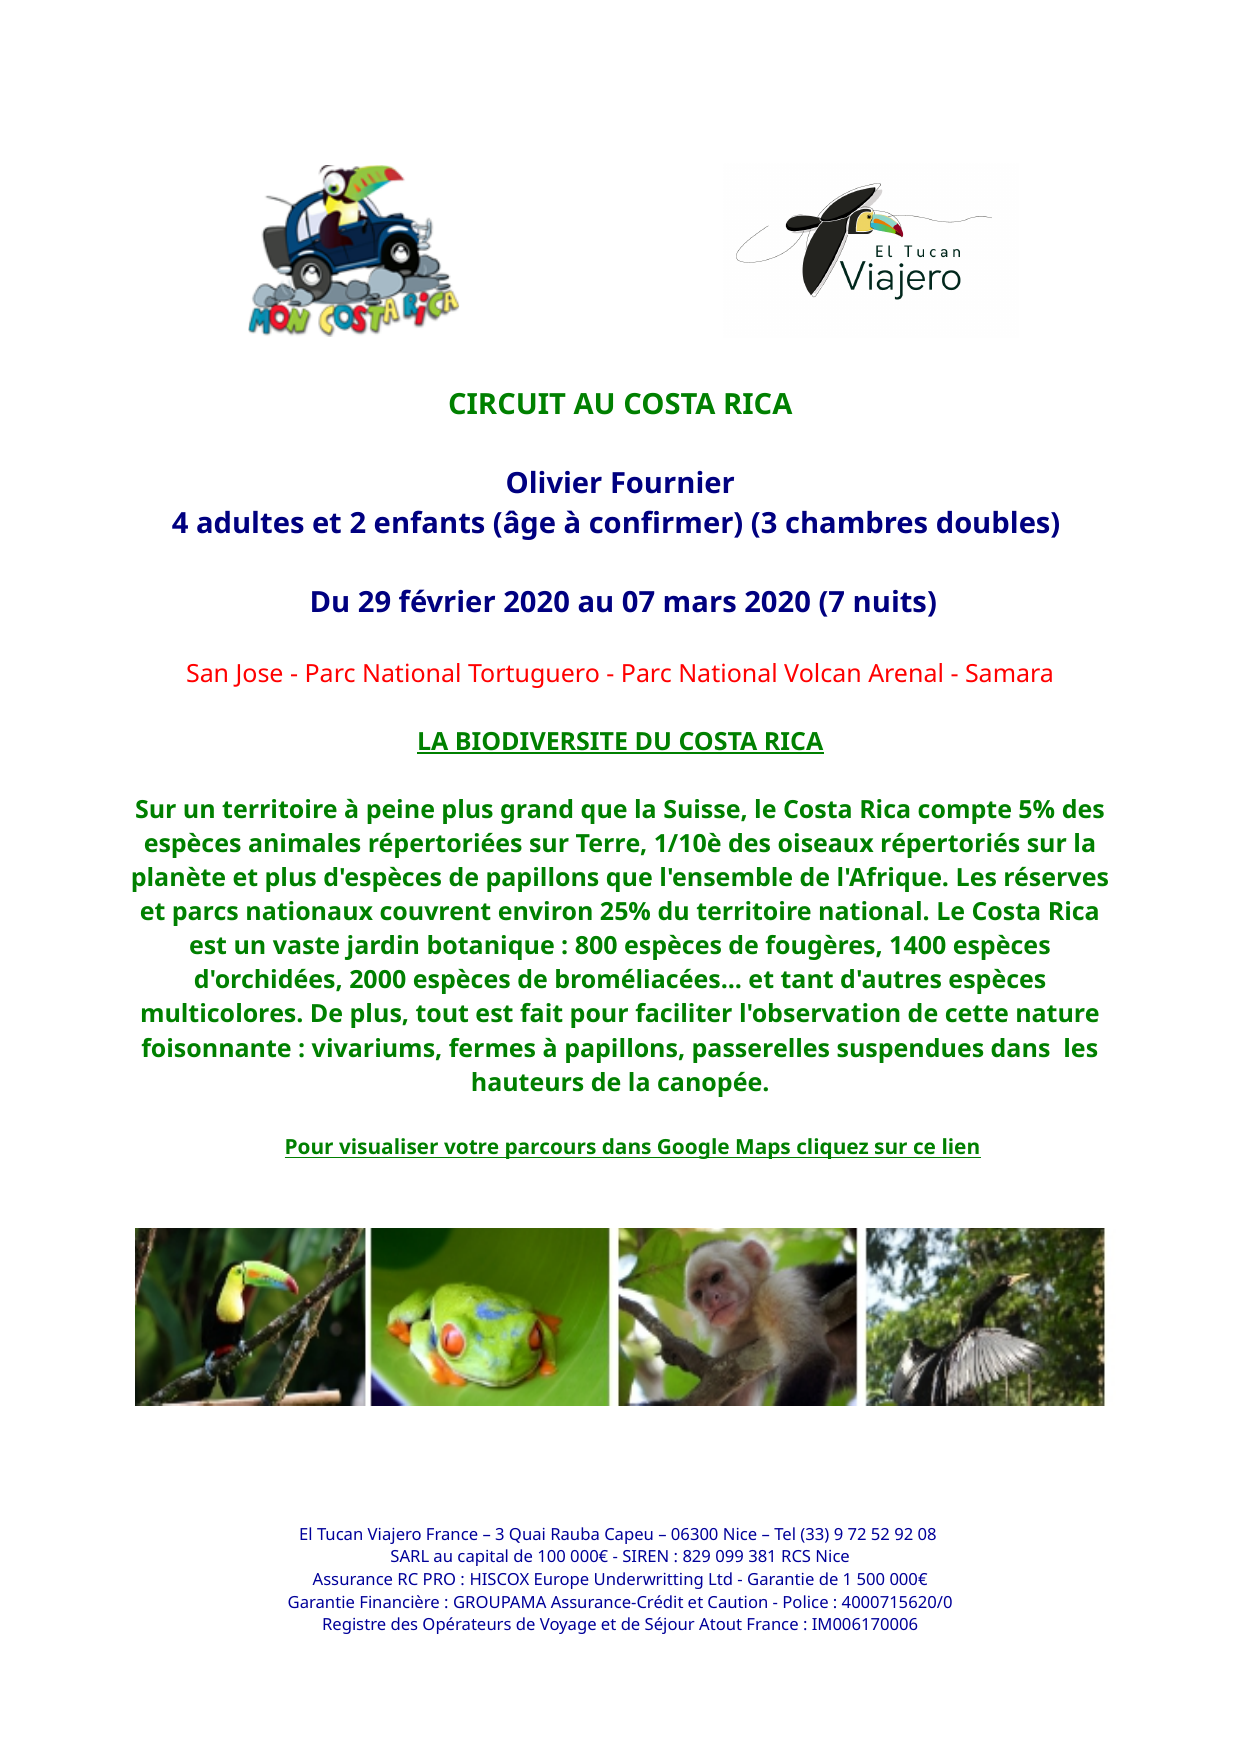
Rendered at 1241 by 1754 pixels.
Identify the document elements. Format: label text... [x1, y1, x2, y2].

picture [723, 163, 1019, 338]
picture [135, 1228, 1116, 1406]
text CIRCUIT AU COSTA RICA [118, 383, 1122, 423]
picture [248, 165, 460, 337]
table_header [620, 118, 1122, 383]
table_header [118, 118, 620, 383]
text Pour visualiser votre parcours dans Google Maps cliquez sur ce lien [118, 1132, 1146, 1161]
text 4 adultes et 2 enfants (âge à confirmer) (3 chambres doubles) [118, 502, 1122, 542]
text Du 29 février 2020 au 07 mars 2020 (7 nuits) [118, 582, 1122, 621]
text LA BIODIVERSITE DU COSTA RICA [118, 724, 1122, 758]
text Olivier Fournier [118, 463, 1122, 502]
text San Jose - Parc National Tortuguero - Parc National Volcan Arenal - Samara [118, 656, 1122, 689]
text Sur un territoire à peine plus grand que la Suisse, le Costa Rica compte 5% des espèces animales répertoriées sur Terre, 1/10è des oiseaux répertoriés sur la planète et plus d'espèces de papillons que l'ensemble de l'Afrique. Les réserves et parcs nationaux couvrent environ 25% du territoire national. Le Costa Rica est un vaste jardin botanique : 800 espèces de fougères, 1400 espèces d'orchidées, 2000 espèces de broméliacées... et tant d'autres espèces multicolores. De plus, tout est fait pour faciliter l'observation de cette nature foisonnante : vivariums, fermes à papillons, passerelles suspendues dans les hauteurs de la canopée. [118, 792, 1122, 1098]
